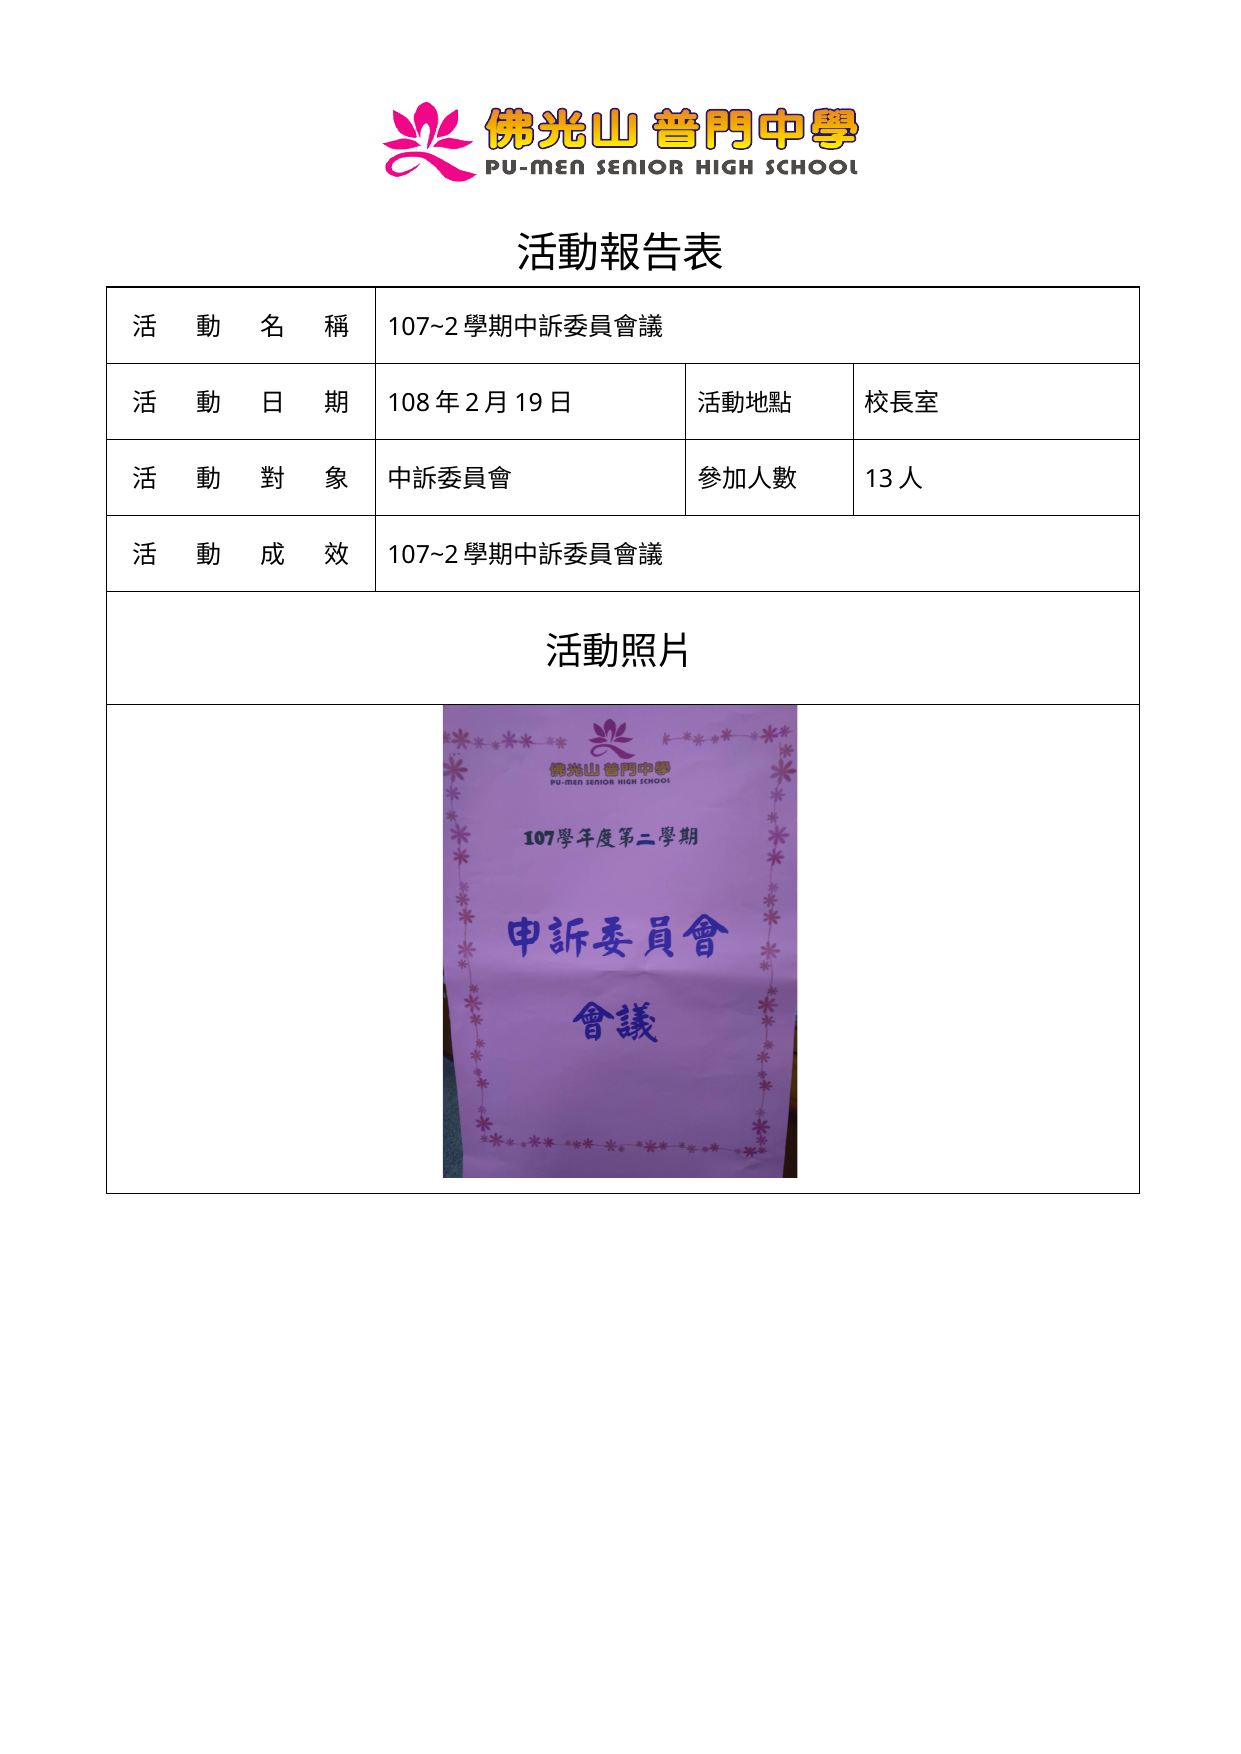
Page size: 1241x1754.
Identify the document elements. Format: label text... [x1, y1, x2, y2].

text 活動報告表 [118, 211, 1122, 286]
picture [442, 705, 798, 1178]
table_cell 活動地點 [686, 364, 853, 438]
table_cell 校長室 [854, 364, 1139, 438]
table_cell 活動對象 [107, 440, 375, 514]
table_header 活動名稱 [107, 288, 375, 362]
table_cell 中訴委員會 [376, 440, 685, 514]
table_header 107~2學期中訴委員會議 [376, 288, 1139, 362]
table_cell [107, 705, 1139, 1193]
table_cell 參加人數 [686, 440, 853, 514]
table_cell 108年2月19日 [376, 364, 685, 438]
picture [378, 98, 862, 185]
table_cell 活動日期 [107, 364, 375, 438]
table_cell 活動成效 [107, 516, 375, 591]
table_cell 13人 [854, 440, 1139, 514]
table_cell 107~2學期中訴委員會議 [376, 516, 1139, 591]
table_cell 活動照片 [107, 592, 1139, 704]
